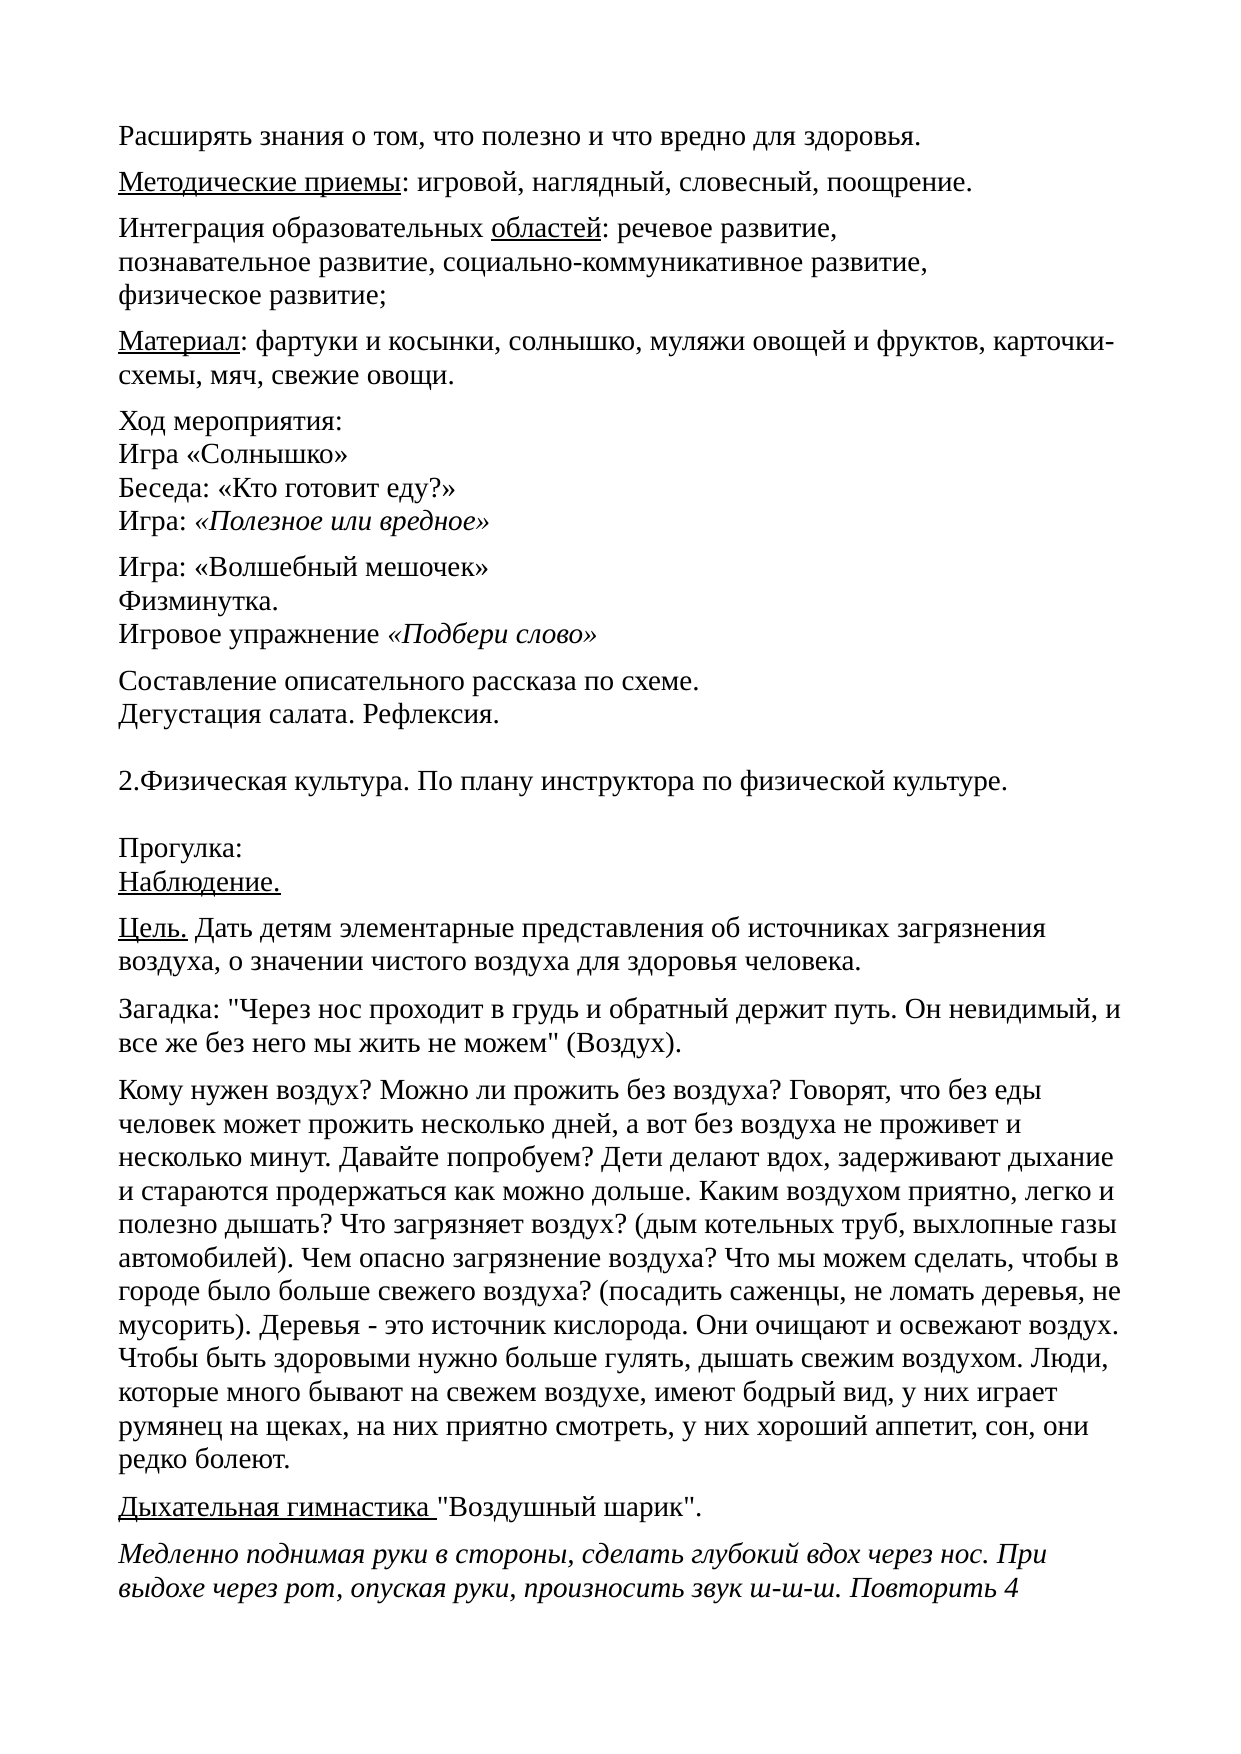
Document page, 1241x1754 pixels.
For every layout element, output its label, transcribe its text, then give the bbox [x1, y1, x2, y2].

text Дыхательная гимнастика "Воздушный шарик". [118, 1489, 1122, 1522]
text Наблюдение. [118, 864, 1122, 897]
text Медленно поднимая руки в стороны, сделать глубокий вдох через нос. При выдохе через рот, опуская руки, произносить звук ш-ш-ш. Повторить 4 [118, 1536, 1122, 1603]
text Цель. Дать детям элементарные представления об источниках загрязнения воздуха, о значении чистого воздуха для здоровья человека. [118, 910, 1122, 977]
text Ход мероприятия: [118, 403, 1122, 436]
text Беседа: «Кто готовит еду?» [118, 470, 1122, 503]
text Игра: «Полезное или вредное» [118, 503, 1122, 537]
text Игровое упражнение «Подбери слово» [118, 617, 1122, 650]
text Расширять знания о том, что полезно и что вредно для здоровья. [118, 118, 1122, 152]
text Кому нужен воздух? Можно ли прожить без воздуха? Говорят, что без еды человек может прожить несколько дней, а вот без воздуха не проживет и несколько минут. Давайте попробуем? Дети делают вдох, задерживают дыхание и стараются продержаться как можно дольше. Каким воздухом приятно, легко и полезно дышать? Что загрязняет воздух? (дым котельных труб, выхлопные газы автомобилей). Чем опасно загрязнение воздуха? Что мы можем сделать, чтобы в городе было больше свежего воздуха? (посадить саженцы, не ломать деревья, не мусорить). Деревья - это источник кислорода. Они очищают и освежают воздух. Чтобы быть здоровыми нужно больше гулять, дышать свежим воздухом. Люди, которые много бывают на свежем воздухе, имеют бодрый вид, у них играет румянец на щеках, на них приятно смотреть, у них хороший аппетит, сон, они редко болеют. [118, 1072, 1122, 1475]
text Материал: фартуки и косынки, солнышко, муляжи овощей и фруктов, карточки-схемы, мяч, свежие овощи. [118, 323, 1122, 390]
text Игра: «Волшебный мешочек» [118, 549, 1122, 583]
text Игра «Солнышко» [118, 436, 1122, 470]
text Составление описательного рассказа по схеме. [118, 663, 1122, 696]
text Интеграция образовательных областей: речевое развитие, познавательное развитие, социально-коммуникативное развитие, физическое развитие; [118, 210, 1122, 311]
text Дегустация салата. Рефлексия. [118, 696, 1122, 730]
text Загадка: "Через нос проходит в грудь и обратный держит путь. Он невидимый, и все же без него мы жить не можем" (Воздух). [118, 991, 1122, 1058]
text Физминутка. [118, 583, 1122, 617]
text 2.Физическая культура. По плану инструктора по физической культуре. [118, 763, 1122, 797]
text Прогулка: [118, 830, 1122, 864]
text Методические приемы: игровой, наглядный, словесный, поощрение. [118, 164, 1122, 198]
